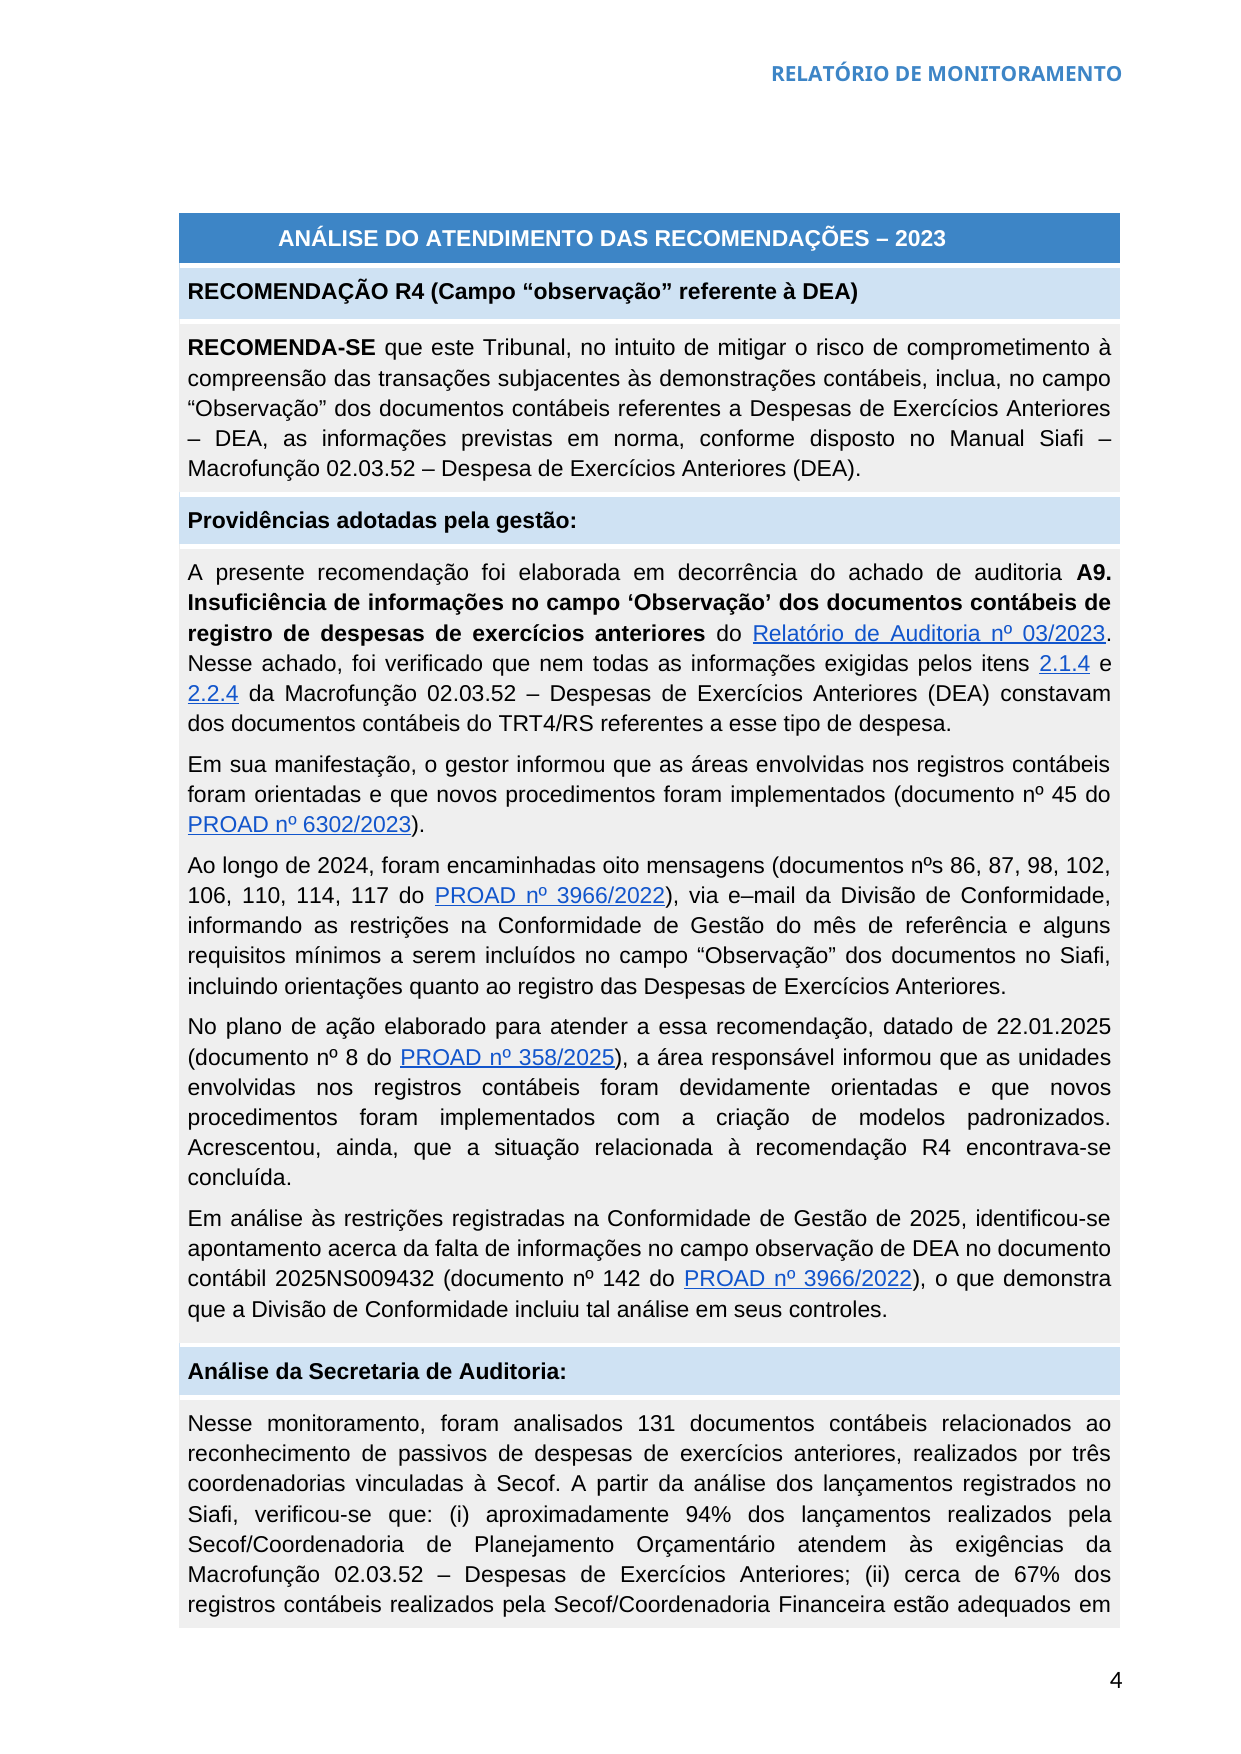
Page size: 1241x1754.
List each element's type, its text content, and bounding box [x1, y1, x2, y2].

table_cell Nesse monitoramento, foram analisados 131 documentos contábeis relacionados ao reconhecimento de passivos de despesas de exercícios anteriores, realizados por três coordenadorias vinculadas à Secof. A partir da análise dos lançamentos registrados no Siafi, verificou-se que: (i) aproximadamente 94% dos lançamentos realizados pela Secof/Coordenadoria de Planejamento Orçamentário atendem às exigências da Macrofunção 02.03.52 – Despesas de Exercícios Anteriores; (ii) cerca de 67% dos registros contábeis realizados pela Secof/Coordenadoria Financeira estão adequados em [179, 1396, 1120, 1628]
table_cell Providências adotadas pela gestão: [179, 493, 1120, 544]
table_cell A presente recomendação foi elaborada em decorrência do achado de auditoria A9. Insuficiência de informações no campo ‘Observação’ dos documentos contábeis de registro de despesas de exercícios anteriores do Relatório de Auditoria nº 03/2023. Nesse achado, foi verificado que nem todas as informações exigidas pelos itens 2.1.4 e 2.2.4 da Macrofunção 02.03.52 – Despesas de Exercícios Anteriores (DEA) constavam dos documentos contábeis do TRT4/RS referentes a esse tipo de despesa. Em sua manifestação, o gestor informou que as áreas envolvidas nos registros contábeis foram orientadas e que novos procedimentos foram implementados (documento nº 45 do PROAD nº 6302/2023). Ao longo de 2024, foram encaminhadas oito mensagens (documentos nºs 86, 87, 98, 102, 106, 110, 114, 117 do PROAD nº 3966/2022), via e–mail da Divisão de Conformidade, informando as restrições na Conformidade de Gestão do mês de referência e alguns requisitos mínimos a serem incluídos no campo “Observação” dos documentos no Siafi, incluindo orientações quanto ao registro das Despesas de Exercícios Anteriores. No plano de ação elaborado para atender a essa recomendação, datado de 22.01.2025 (documento nº 8 do PROAD nº 358/2025), a área responsável informou que as unidades envolvidas nos registros contábeis foram devidamente orientadas e que novos procedimentos foram implementados com a criação de modelos padronizados. Acrescentou, ainda, que a situação relacionada à recomendação R4 encontrava-se concluída. Em análise às restrições registradas na Conformidade de Gestão de 2025, identificou-se apontamento acerca da falta de informações no campo observação de DEA no documento contábil 2025NS009432 (documento nº 142 do PROAD nº 3966/2022), o que demonstra que a Divisão de Conformidade incluiu tal análise em seus controles. [179, 545, 1120, 1343]
table_cell RECOMENDA-SE que este Tribunal, no intuito de mitigar o risco de comprometimento à compreensão das transações subjacentes às demonstrações contábeis, inclua, no campo “Observação” dos documentos contábeis referentes a Despesas de Exercícios Anteriores – DEA, as informações previstas em norma, conforme disposto no Manual Siafi – Macrofunção 02.03.52 – Despesa de Exercícios Anteriores (DEA). [179, 320, 1120, 492]
table_cell RECOMENDAÇÃO R4 (Campo “observação” referente à DEA) [179, 264, 1120, 319]
table_cell Análise da Secretaria de Auditoria: [179, 1344, 1120, 1395]
table_header ANÁLISE DO ATENDIMENTO DAS RECOMENDAÇÕES – 2023 [179, 213, 1120, 263]
